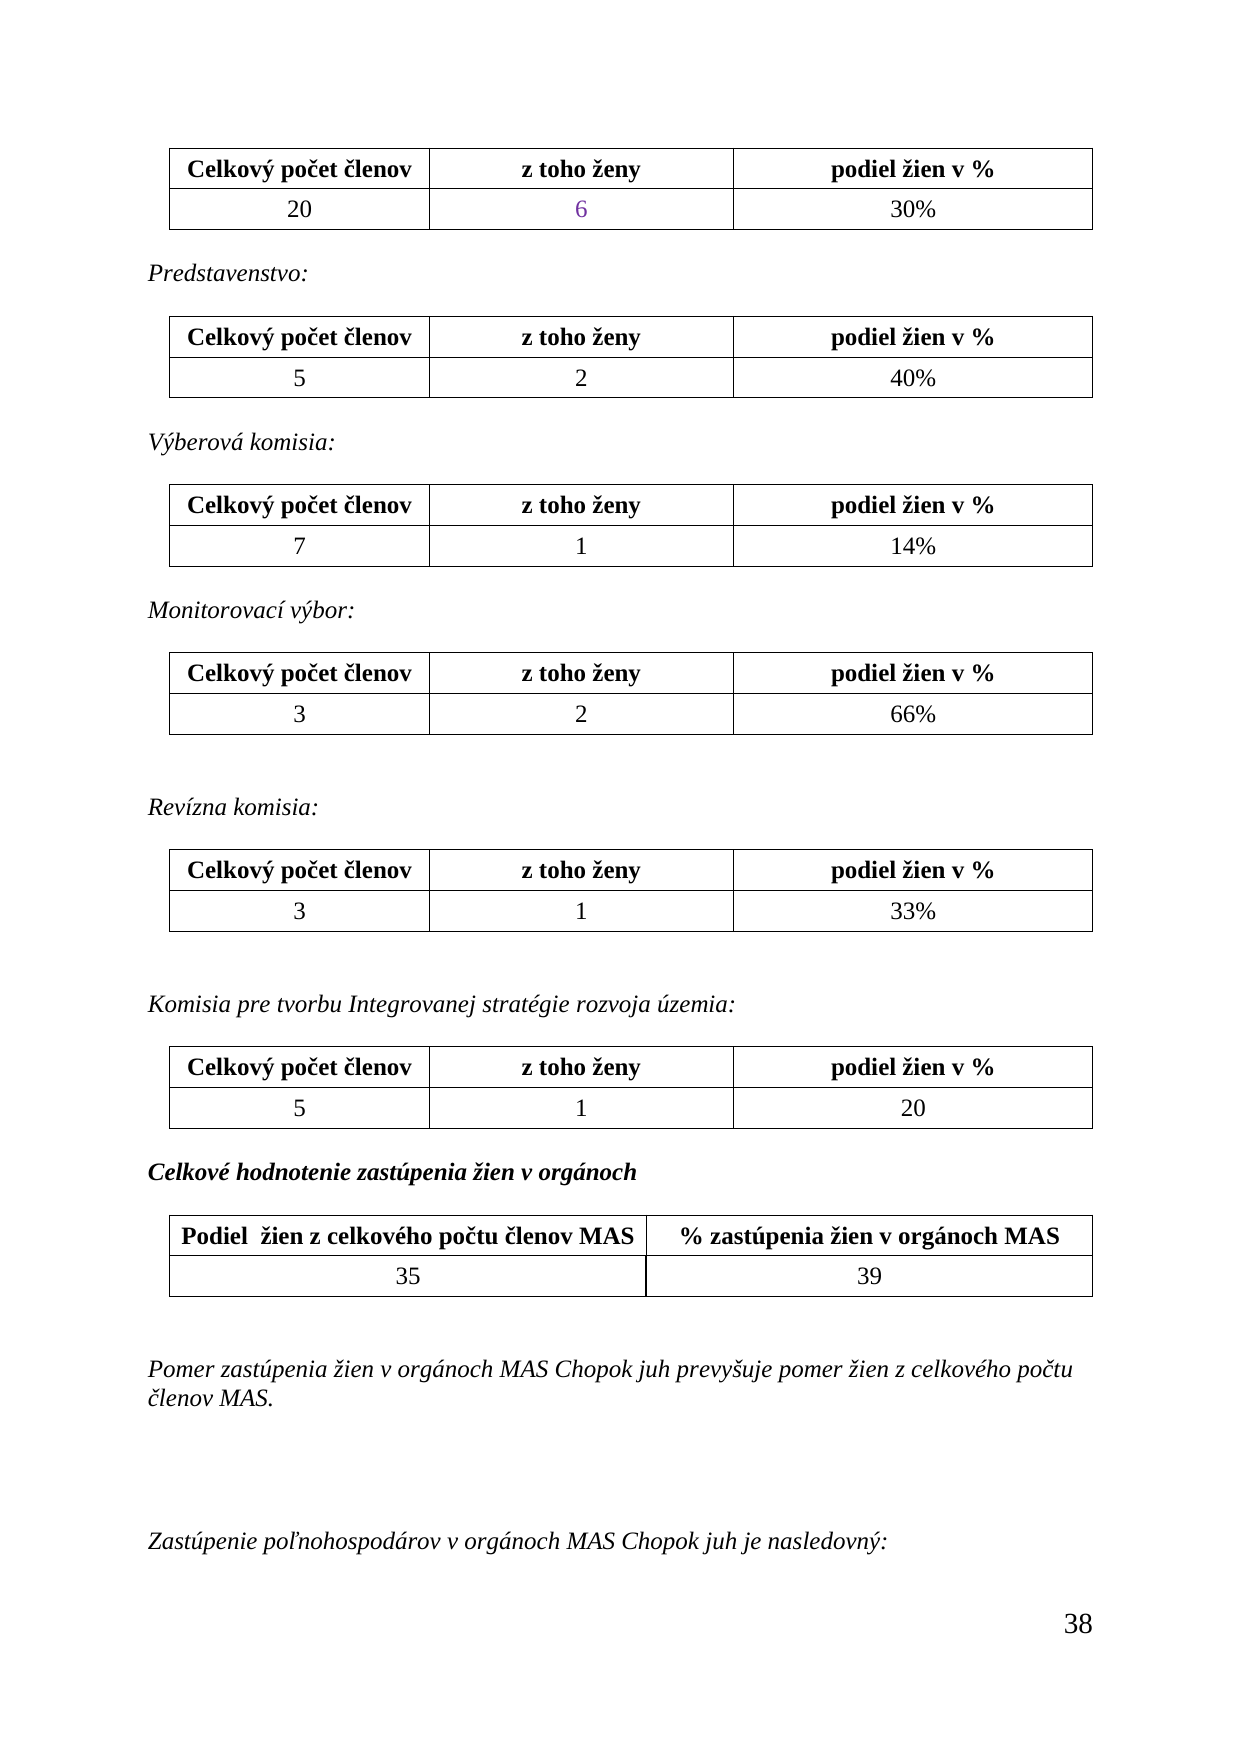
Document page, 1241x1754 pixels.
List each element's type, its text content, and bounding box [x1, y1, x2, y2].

table_cell 1 [430, 891, 733, 931]
table_cell 1 [430, 526, 733, 566]
table_cell 2 [430, 694, 733, 734]
table_cell 40% [734, 358, 1092, 397]
table_header % zastúpenia žien v orgánoch MAS [647, 1216, 1092, 1255]
table_header Celkový počet členov [170, 850, 429, 890]
table_header podiel žien v % [734, 850, 1092, 890]
table_header podiel žien v % [734, 485, 1092, 525]
text Zastúpenie poľnohospodárov v orgánoch MAS Chopok juh je nasledovný: [148, 1526, 1093, 1555]
text Revízna komisia: [148, 792, 1093, 821]
table_cell 20 [734, 1088, 1092, 1128]
table_cell 39 [647, 1256, 1092, 1296]
table_cell 6 [430, 189, 733, 229]
table_cell 20 [170, 189, 429, 229]
table_header Podiel žien z celkového počtu členov MAS [170, 1216, 646, 1255]
table_header z toho ženy [430, 317, 733, 357]
table_cell 2 [430, 358, 733, 397]
table_header Celkový počet členov [170, 317, 429, 357]
table_cell 35 [170, 1256, 645, 1296]
table_cell 7 [170, 526, 429, 566]
table_header z toho ženy [430, 149, 733, 188]
table_header z toho ženy [430, 1047, 733, 1087]
table_cell 3 [170, 694, 429, 734]
table_header podiel žien v % [734, 149, 1092, 188]
text Celkové hodnotenie zastúpenia žien v orgánoch [148, 1157, 1093, 1186]
table_cell 5 [170, 1088, 429, 1128]
table_header z toho ženy [430, 850, 733, 890]
text Výberová komisia: [148, 427, 1093, 455]
table_cell 33% [734, 891, 1092, 931]
table_header podiel žien v % [734, 1047, 1092, 1087]
table_header z toho ženy [430, 485, 733, 525]
table_cell 5 [170, 358, 429, 397]
table_cell 1 [430, 1088, 733, 1128]
table_header Celkový počet členov [170, 149, 429, 188]
table_cell 66% [734, 694, 1092, 734]
table_header z toho ženy [430, 653, 733, 693]
table_header podiel žien v % [734, 317, 1092, 357]
table_cell 30% [734, 189, 1092, 229]
text Komisia pre tvorbu Integrovanej stratégie rozvoja územia: [148, 989, 1093, 1017]
table_header Celkový počet členov [170, 1047, 429, 1087]
text Predstavenstvo: [148, 258, 1093, 287]
text Monitorovací výbor: [148, 595, 1093, 623]
text Pomer zastúpenia žien v orgánoch MAS Chopok juh prevyšuje pomer žien z celkového počtu členov MAS. [148, 1354, 1093, 1411]
table_header Celkový počet členov [170, 653, 429, 693]
table_cell 14% [734, 526, 1092, 566]
table_header Celkový počet členov [170, 485, 429, 525]
table_cell 3 [170, 891, 429, 931]
table_header podiel žien v % [734, 653, 1092, 693]
